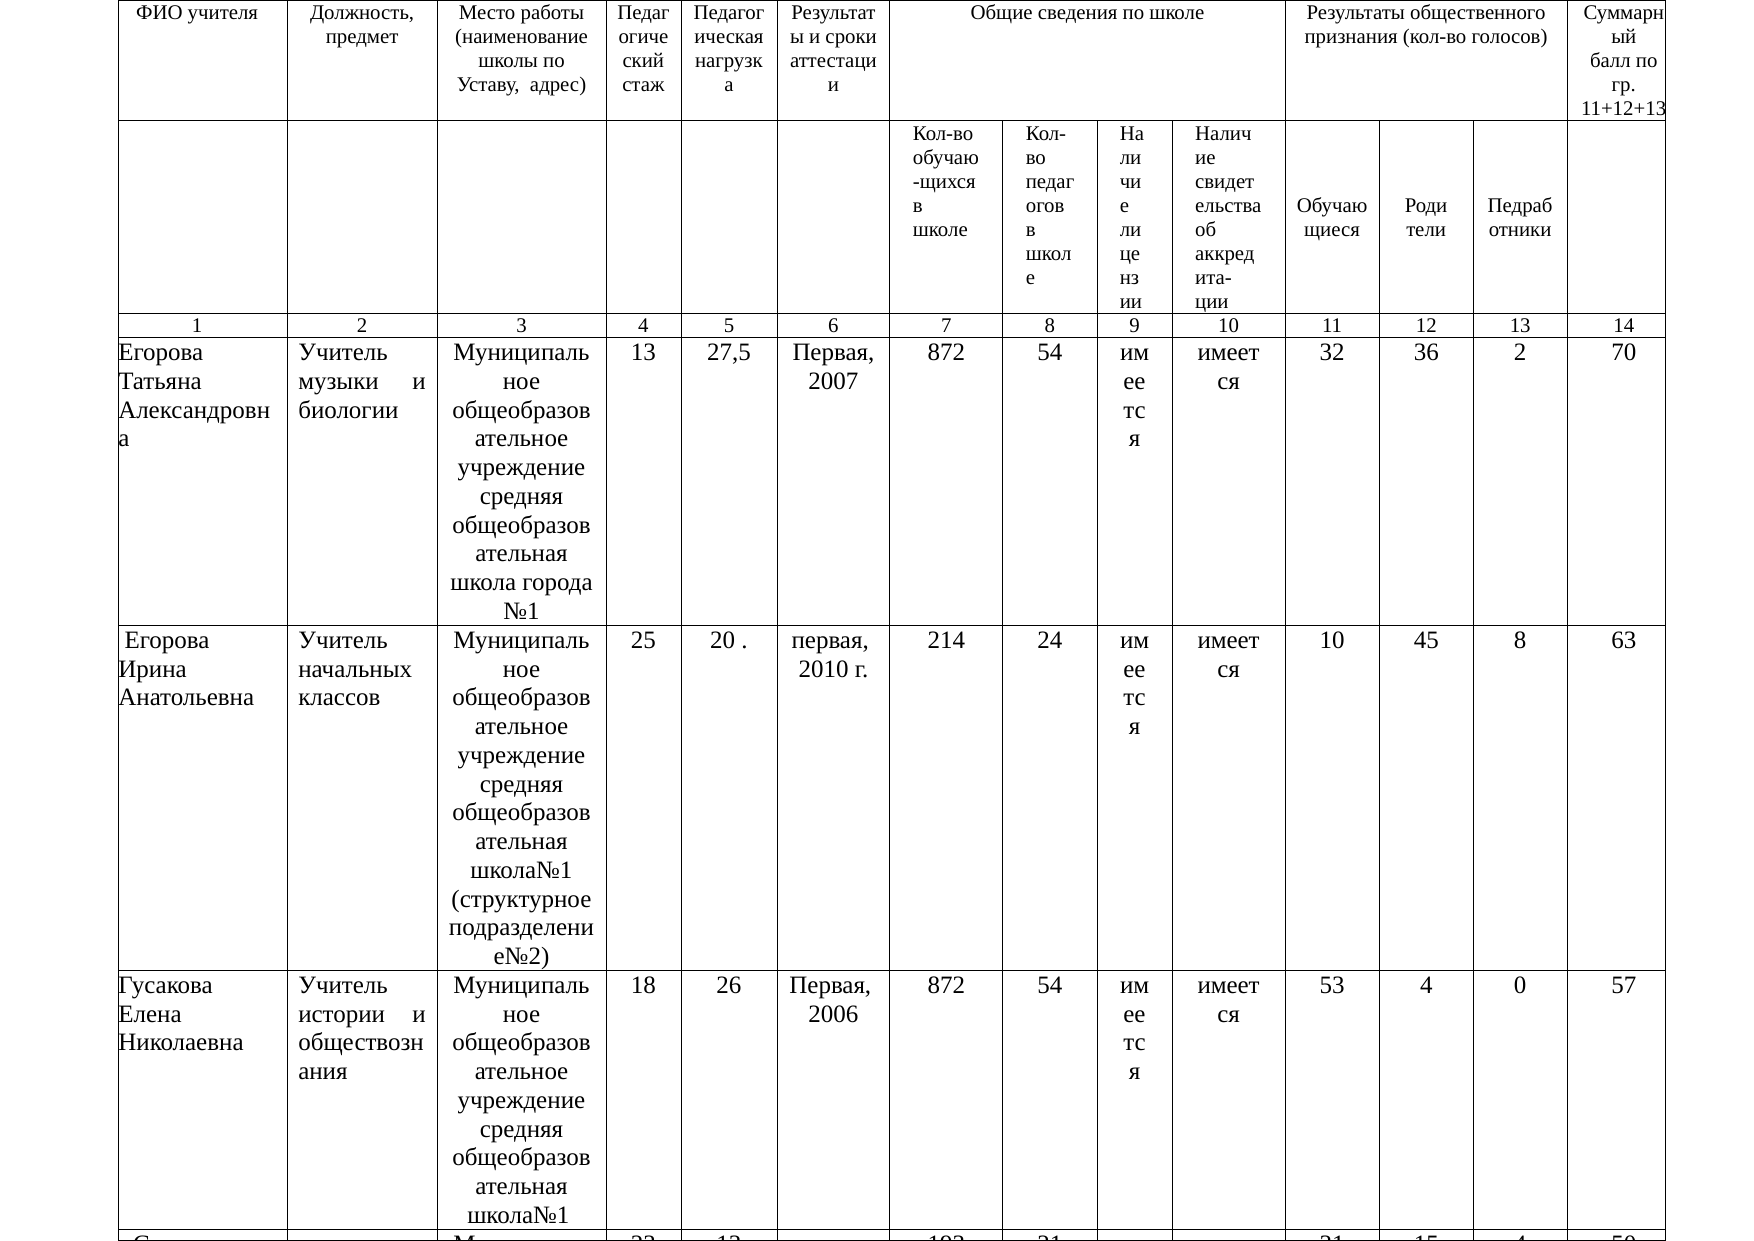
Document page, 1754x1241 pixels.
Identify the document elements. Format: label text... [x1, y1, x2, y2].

table_cell 2 [288, 314, 437, 337]
table_cell 0 [1474, 971, 1567, 1229]
table_cell 10 [1173, 314, 1285, 337]
table_cell 27,5 [682, 338, 777, 625]
table_cell 25 [607, 626, 681, 970]
table_cell 8 [1474, 626, 1567, 970]
table_cell 193 [890, 1230, 1002, 1240]
table_cell Первая, 2007 [778, 338, 889, 625]
table_header Место работы (наименование школы по Уставу, адрес) [438, 1, 606, 120]
table_header Результаты общественного признания (кол-во голосов) [1286, 1, 1567, 120]
table_cell 36 [1380, 338, 1473, 625]
table_cell 14 [1568, 314, 1665, 337]
table_cell Учитель музыки и биологии [288, 338, 437, 625]
table_cell Муниципальное общеобразовательное учреждение средняя общеобразовательная школа города №1 [438, 338, 606, 625]
table_cell имеется [1098, 626, 1172, 970]
table_cell [682, 121, 777, 313]
table_cell Обучающиеся [1286, 121, 1379, 313]
table_cell 5 [682, 314, 777, 337]
table_cell Егорова Татьяна Александровна [119, 338, 287, 625]
table_cell 4 [607, 314, 681, 337]
table_cell имеется [1098, 971, 1172, 1229]
table_cell 2 [1474, 338, 1567, 625]
table_cell Самодурова Татьяна Николаевна [119, 1230, 287, 1240]
table_cell Кол-во педагогов в школе [1003, 121, 1097, 313]
table_cell [288, 121, 437, 313]
table_cell имеется [1173, 1230, 1285, 1240]
table_cell имеется [1173, 626, 1285, 970]
table_cell [1568, 121, 1665, 313]
table_cell 23 [607, 1230, 681, 1240]
table_cell 70 [1568, 338, 1665, 625]
table_header Педагогическая нагрузка [682, 1, 777, 120]
table_cell Первая, 2006 [778, 971, 889, 1229]
table_cell 3 [438, 314, 606, 337]
table_cell 26 [682, 971, 777, 1229]
table_cell имеется [1173, 338, 1285, 625]
table_cell Учитель начальных классов [288, 626, 437, 970]
table_cell 20 . [682, 626, 777, 970]
table_cell 53 [1286, 971, 1379, 1229]
table_cell имеется [1098, 1230, 1172, 1240]
table_cell 15 [1380, 1230, 1473, 1240]
table_header Общие сведения по школе [890, 1, 1285, 120]
table_cell 13 [682, 1230, 777, 1240]
table_cell Кол-во обучаю-щихся в школе [890, 121, 1002, 313]
table_header Суммарный балл по гр. 11+12+13 [1568, 1, 1665, 120]
table_cell 63 [1568, 626, 1665, 970]
table_cell Егорова Ирина Анатольевна [119, 626, 287, 970]
table_cell 1 [119, 314, 287, 337]
table_cell [778, 121, 889, 313]
table_header ФИО учителя [119, 1, 287, 120]
table_cell 31 [1286, 1230, 1379, 1240]
table_cell 872 [890, 338, 1002, 625]
table_cell Наличие свидетельства об аккредита-ции [1173, 121, 1285, 313]
table_cell 872 [890, 971, 1002, 1229]
table_cell Наличие лицензии [1098, 121, 1172, 313]
table_cell Учитель истории и обществознания [288, 971, 437, 1229]
table_cell 32 [1286, 338, 1379, 625]
table_cell учитель русского языка и литературы [288, 1230, 437, 1240]
table_cell 54 [1003, 971, 1097, 1229]
table_cell 8 [1003, 314, 1097, 337]
table_cell 57 [1568, 971, 1665, 1229]
table_cell 10 [1286, 626, 1379, 970]
table_cell имеется [1098, 338, 1172, 625]
table_cell 4 [1474, 1230, 1567, 1240]
table_header Результаты и сроки аттестации [778, 1, 889, 120]
table_cell Гусакова Елена Николаевна [119, 971, 287, 1229]
table_cell 6 [778, 314, 889, 337]
table_cell Муниципальное общеобразовательное учреждение средняя общеобразовательная школа№1 [438, 971, 606, 1229]
table_cell первая, 2010 г. [778, 626, 889, 970]
table_cell 4 [1380, 971, 1473, 1229]
table_cell 50 [1568, 1230, 1665, 1240]
table_cell 13 [1474, 314, 1567, 337]
table_cell Педработники [1474, 121, 1567, 313]
table_cell [438, 121, 606, 313]
table_cell [607, 121, 681, 313]
table_cell Родители [1380, 121, 1473, 313]
table_cell 12 [1380, 314, 1473, 337]
table_cell 13 [607, 338, 681, 625]
table_cell 21 [1003, 1230, 1097, 1240]
table_cell 45 [1380, 626, 1473, 970]
table_cell Муниципальное общеобразовательное учреждение средняя общеобразовательная школа№1 (структурное подразделение№2) [438, 626, 606, 970]
table_cell 18 [607, 971, 681, 1229]
table_cell 214 [890, 626, 1002, 970]
table_cell 9 [1098, 314, 1172, 337]
table_cell 24 [1003, 626, 1097, 970]
table_cell 54 [1003, 338, 1097, 625]
table_header Педагогический стаж [607, 1, 681, 120]
table_cell [119, 121, 287, 313]
table_cell 11 [1286, 314, 1379, 337]
table_cell имеется [1173, 971, 1285, 1229]
table_cell первая 2008 [778, 1230, 889, 1240]
table_cell 7 [890, 314, 1002, 337]
table_header Должность, предмет [288, 1, 437, 120]
